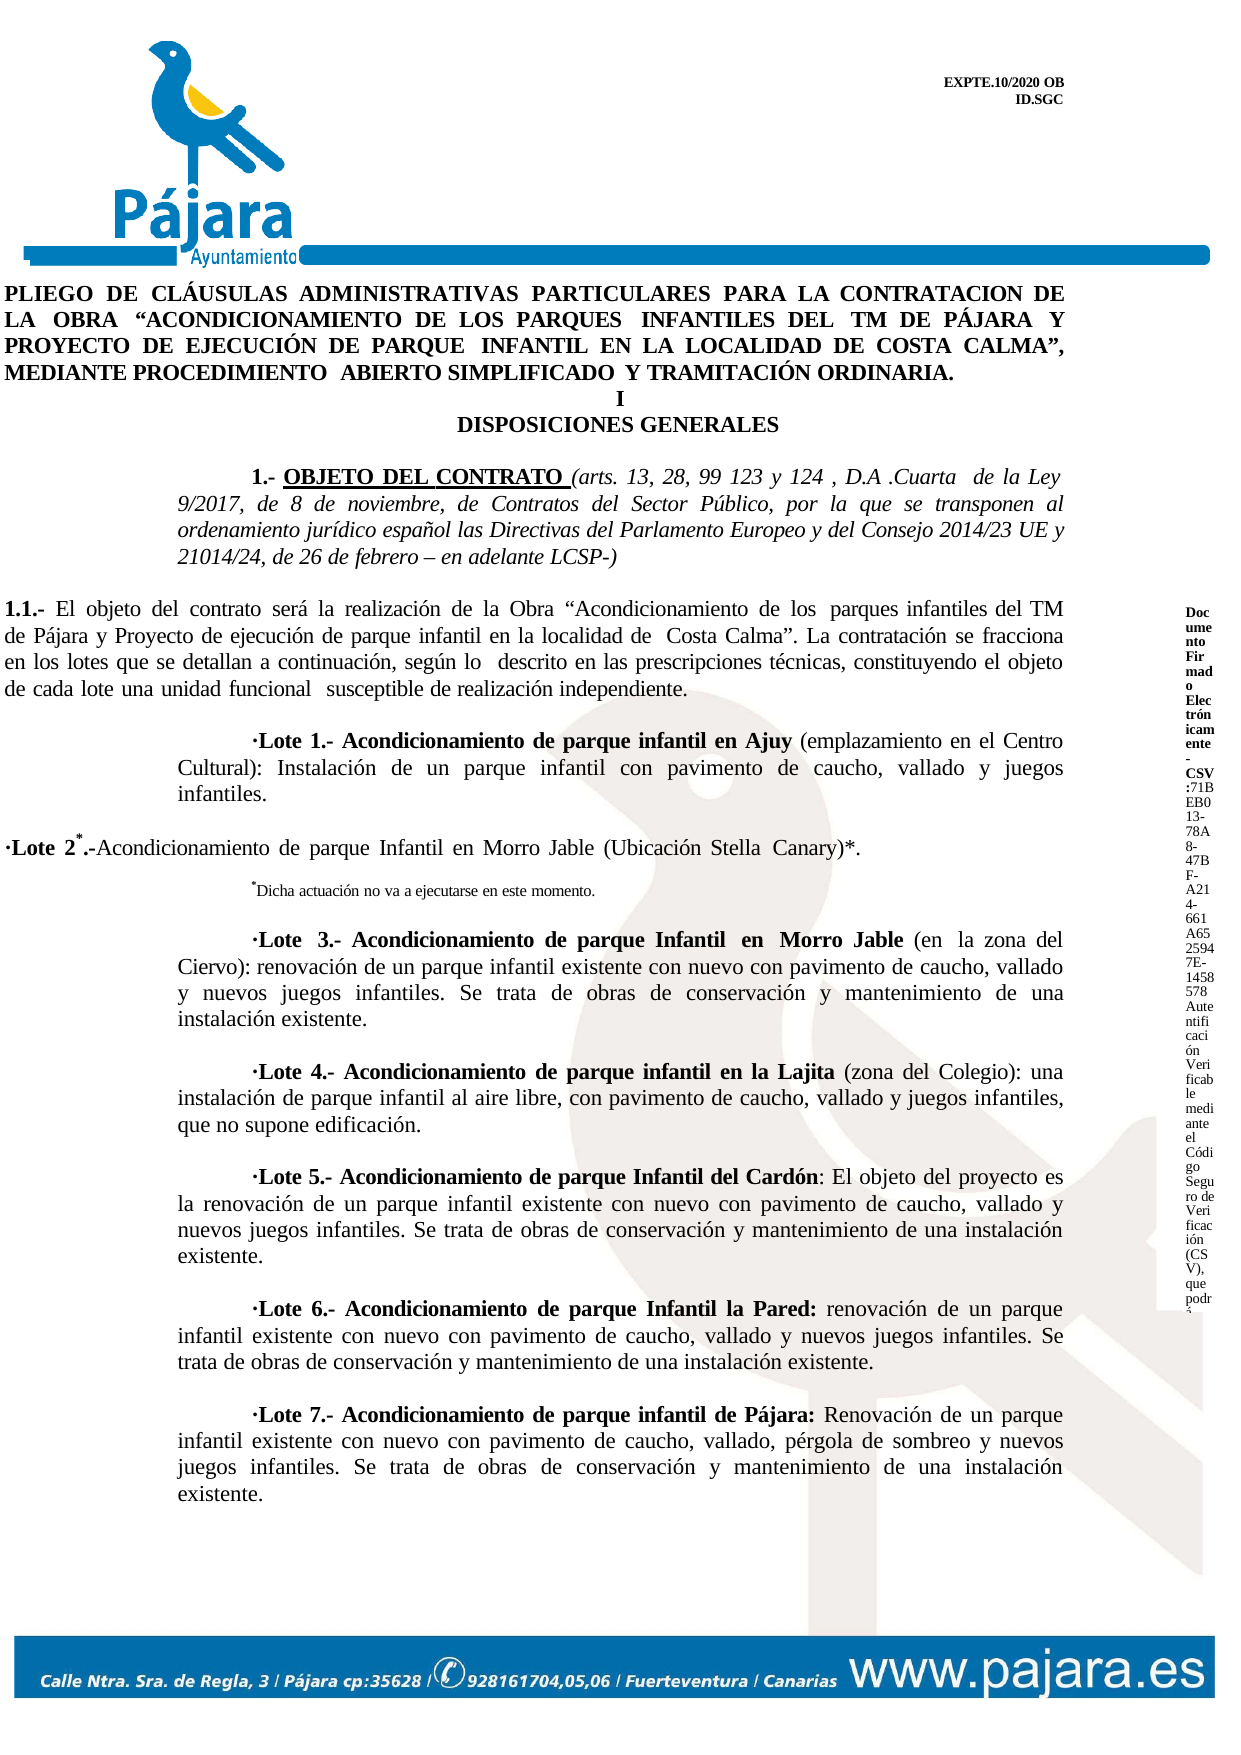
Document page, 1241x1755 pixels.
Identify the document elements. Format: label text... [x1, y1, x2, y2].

text 1.1.- El objeto del contrato será la realización de la Obra “Acondicionamiento de los parques infantiles del TM de Pájara y Proyecto de ejecución de parque infantil en la localidad de Costa Calma”. La contratación se fracciona en los lotes que se detallan a continuación, según lo descrito en las prescripciones técnicas, constituyendo el objeto de cada lote una unidad funcional susceptible de realización independiente. [4, 596, 1064, 701]
subtitle PLIEGO DE CLÁUSULAS ADMINISTRATIVAS PARTICULARES PARA LA CONTRATACION DE LA OBRA “ACONDICIONAMIENTO DE LOS PARQUES INFANTILES DEL TM DE PÁJARA Y PROYECTO DE EJECUCIÓN DE PARQUE INFANTIL EN LA LOCALIDAD DE COSTA CALMA”, MEDIANTE PROCEDIMIENTO ABIERTO SIMPLIFICADO Y TRAMITACIÓN ORDINARIA. [4, 280, 1066, 385]
text Documento Firmado Electrónicamente - CSV:71BEB013-78A8-47BF-A214-661A6525947E-1458578 Autentificación Verificable mediante el Código Seguro de Verificación (CSV), que podrá validar en https:\\sede.pajara.es [1185, 606, 1215, 1312]
text 1.- OBJETO DEL CONTRATO (arts. 13, 28, 99 123 y 124 , D.A .Cuarta de la Ley [251, 464, 1241, 490]
text 9/2017, de 8 de noviembre, de Contratos del Sector Público, por la que se transponen al ordenamiento jurídico español las Directivas del Parlamento Europeo y del Consejo 2014/23 UE y 21014/24, de 26 de febrero – en adelante LCSP-) [177, 490, 1064, 569]
text I DISPOSICIONES GENERALES [457, 385, 800, 438]
